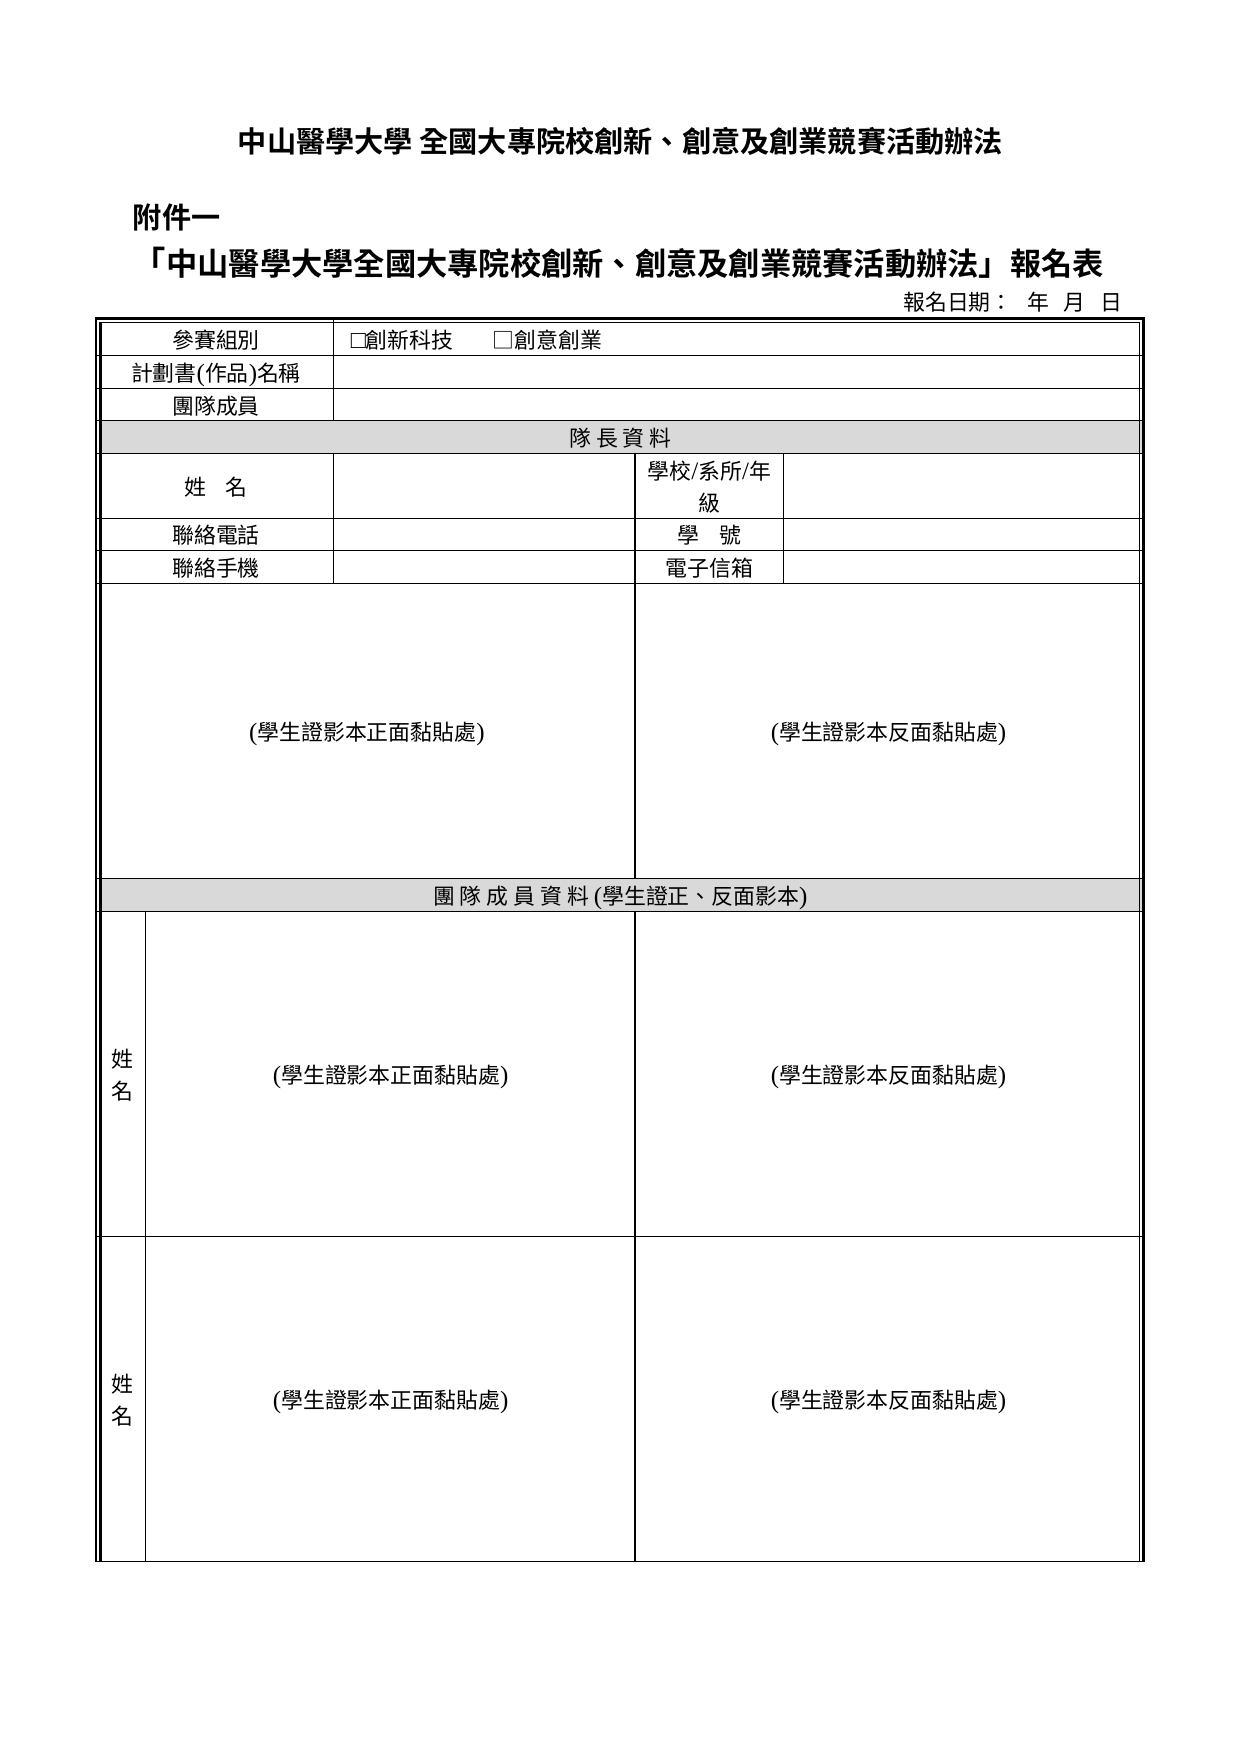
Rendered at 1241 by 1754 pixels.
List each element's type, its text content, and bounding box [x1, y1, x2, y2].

table_cell (學生證影本正面黏貼處) [146, 1237, 634, 1561]
table_cell 學校/系所/年級 [636, 454, 783, 517]
table_cell 電子信箱 [636, 551, 783, 583]
text 附件一 [118, 195, 1122, 237]
table_cell [784, 551, 1139, 583]
table_cell [784, 519, 1139, 550]
table_cell (學生證影本正面黏貼處) [102, 584, 634, 878]
table_cell 計劃書(作品)名稱 [102, 356, 333, 388]
text 「中山醫學大學全國大專院校創新、創意及創業競賽活動辦法」報名表 [118, 237, 1122, 285]
table_cell [334, 389, 1139, 420]
table_cell 學 號 [636, 519, 783, 550]
table_cell (學生證影本反面黏貼處) [636, 912, 1139, 1236]
table_cell 聯絡電話 [102, 519, 333, 550]
text 報名日期： 年 月 日 [118, 285, 1122, 317]
table_cell 團隊成員 [102, 389, 333, 420]
table_header 參賽組別 [102, 323, 333, 355]
table_cell [334, 519, 634, 550]
table_cell 聯絡手機 [102, 551, 333, 583]
table_cell 姓名 [102, 912, 145, 1236]
table_cell 姓 名 [102, 454, 333, 517]
table_cell 姓名 [102, 1237, 145, 1561]
table_cell [784, 454, 1139, 517]
table_cell [334, 356, 1139, 388]
table_cell (學生證影本正面黏貼處) [146, 912, 634, 1236]
table_cell [334, 551, 634, 583]
table_cell 隊 長 資 料 [102, 421, 1139, 453]
table_cell 團 隊 成 員 資 料 (學生證正、反面影本) [102, 879, 1139, 911]
table_cell (學生證影本反面黏貼處) [636, 584, 1139, 878]
table_cell (學生證影本反面黏貼處) [636, 1237, 1139, 1561]
table_header □創新科技 □創意創業 [334, 323, 1139, 355]
table_cell [334, 454, 634, 517]
